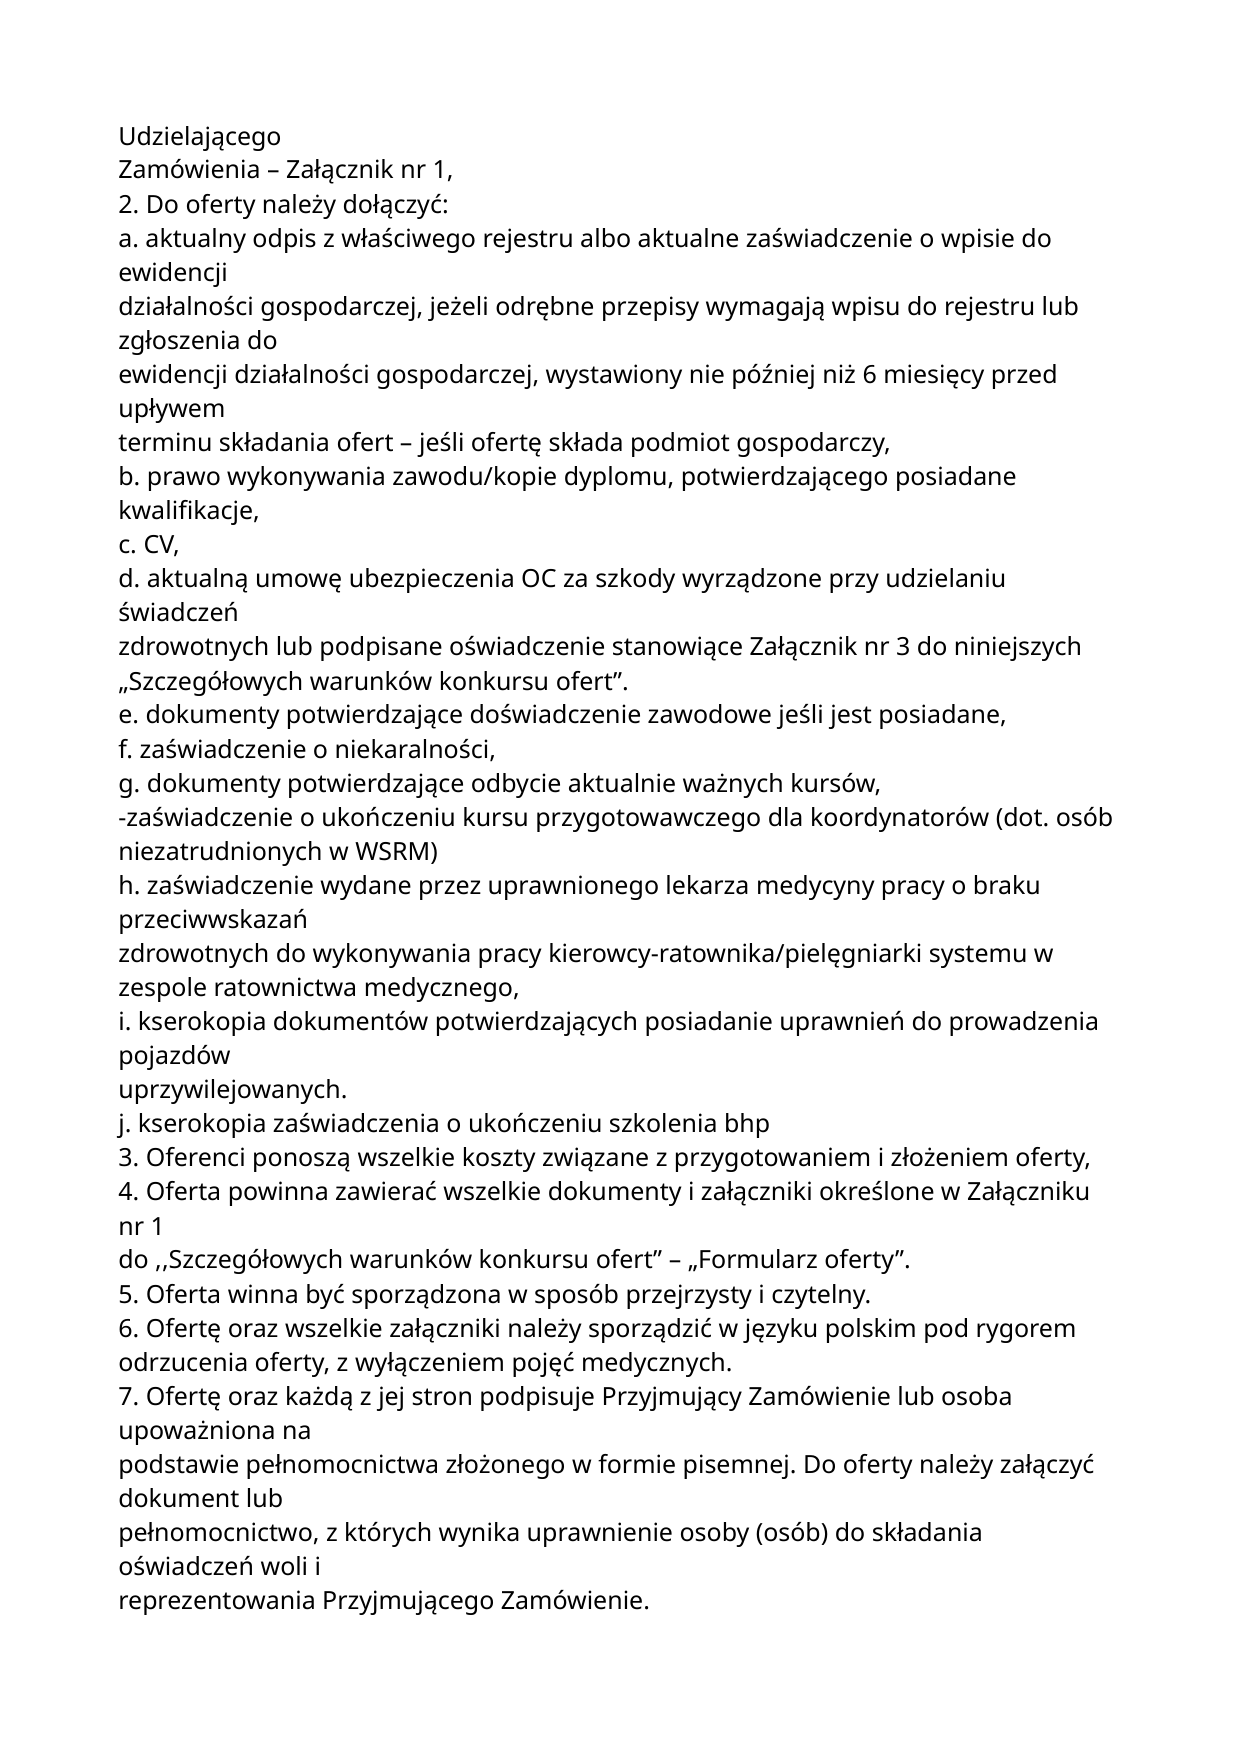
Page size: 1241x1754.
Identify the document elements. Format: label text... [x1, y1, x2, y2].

text h. zaświadczenie wydane przez uprawnionego lekarza medycyny pracy o braku przeciwwskazań [118, 867, 1122, 936]
text ewidencji działalności gospodarczej, wystawiony nie później niż 6 miesięcy przed upływem [118, 357, 1122, 425]
text 5. Oferta winna być sporządzona w sposób przejrzysty i czytelny. [118, 1276, 1122, 1310]
text do ,,Szczegółowych warunków konkursu ofert” – „Formularz oferty”. [118, 1242, 1122, 1276]
text reprezentowania Przyjmującego Zamówienie. [118, 1583, 1122, 1617]
text -zaświadczenie o ukończeniu kursu przygotowawczego dla koordynatorów (dot. osób niezatrudnionych w WSRM) [118, 799, 1122, 867]
text a. aktualny odpis z właściwego rejestru albo aktualne zaświadczenie o wpisie do ewidencji [118, 220, 1122, 288]
text zdrowotnych do wykonywania pracy kierowcy-ratownika/pielęgniarki systemu w zespole ratownictwa medycznego, [118, 936, 1122, 1004]
text j. kserokopia zaświadczenia o ukończeniu szkolenia bhp [118, 1106, 1122, 1140]
text uprzywilejowanych. [118, 1072, 1122, 1106]
text 3. Oferenci ponoszą wszelkie koszty związane z przygotowaniem i złożeniem oferty, [118, 1140, 1122, 1174]
text podstawie pełnomocnictwa złożonego w formie pisemnej. Do oferty należy załączyć dokument lub [118, 1447, 1122, 1515]
text 2. Do oferty należy dołączyć: [118, 186, 1122, 220]
text działalności gospodarczej, jeżeli odrębne przepisy wymagają wpisu do rejestru lub zgłoszenia do [118, 288, 1122, 357]
text pełnomocnictwo, z których wynika uprawnienie osoby (osób) do składania oświadczeń woli i [118, 1515, 1122, 1583]
text terminu składania ofert – jeśli ofertę składa podmiot gospodarczy, [118, 425, 1122, 459]
text i. kserokopia dokumentów potwierdzających posiadanie uprawnień do prowadzenia pojazdów [118, 1004, 1122, 1072]
text 6. Ofertę oraz wszelkie załączniki należy sporządzić w języku polskim pod rygorem [118, 1310, 1122, 1344]
text f. zaświadczenie o niekaralności, [118, 731, 1122, 765]
text 4. Oferta powinna zawierać wszelkie dokumenty i załączniki określone w Załączniku nr 1 [118, 1174, 1122, 1242]
text c. CV, [118, 527, 1122, 561]
text odrzucenia oferty, z wyłączeniem pojęć medycznych. [118, 1344, 1122, 1378]
text Udzielającego [118, 118, 1122, 152]
text b. prawo wykonywania zawodu/kopie dyplomu, potwierdzającego posiadane kwalifikacje, [118, 459, 1122, 527]
text g. dokumenty potwierdzające odbycie aktualnie ważnych kursów, [118, 765, 1122, 799]
text Zamówienia – Załącznik nr 1, [118, 152, 1122, 186]
text zdrowotnych lub podpisane oświadczenie stanowiące Załącznik nr 3 do niniejszych [118, 629, 1122, 663]
text d. aktualną umowę ubezpieczenia OC za szkody wyrządzone przy udzielaniu świadczeń [118, 561, 1122, 629]
text 7. Ofertę oraz każdą z jej stron podpisuje Przyjmujący Zamówienie lub osoba upoważniona na [118, 1378, 1122, 1447]
text e. dokumenty potwierdzające doświadczenie zawodowe jeśli jest posiadane, [118, 697, 1122, 731]
text „Szczegółowych warunków konkursu ofert”. [118, 663, 1122, 697]
